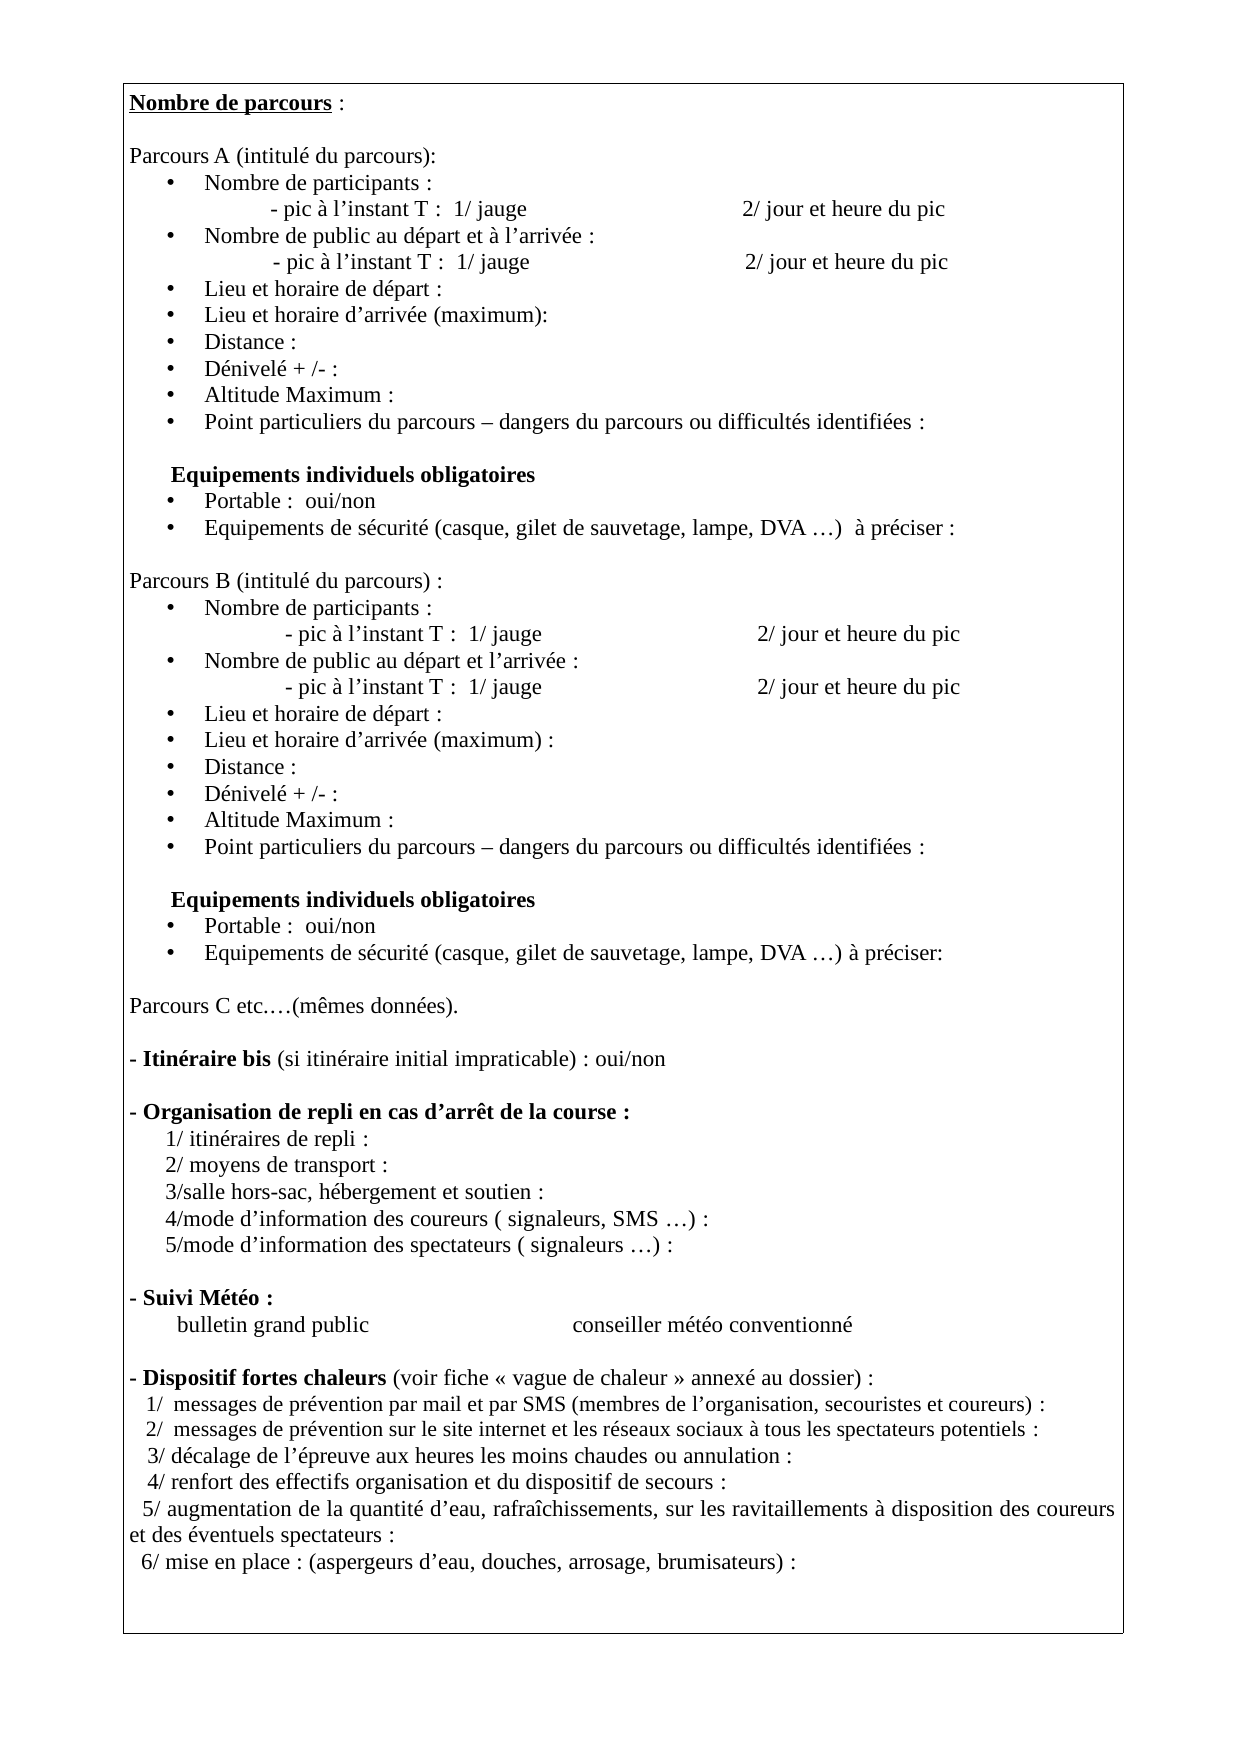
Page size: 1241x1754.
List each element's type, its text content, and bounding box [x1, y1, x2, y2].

table_header Nombre de parcours : Parcours A (intitulé du parcours): Nombre de participants : - pic à l’instant T : 1/ jauge 2/ jour et heure du pic Nombre de public au départ et à l’arrivée : - pic à l’instant T : 1/ jauge 2/ jour et heure du pic Lieu et horaire de départ : Lieu et horaire d’arrivée (maximum): Distance : Dénivelé + /- : Altitude Maximum : Point particuliers du parcours – dangers du parcours ou difficultés identifiées : Equipements individuels obligatoires Portable : oui/non Equipements de sécurité (casque, gilet de sauvetage, lampe, DVA …) à préciser : Parcours B (intitulé du parcours) : Nombre de participants : - pic à l’instant T : 1/ jauge 2/ jour et heure du pic Nombre de public au départ et l’arrivée : - pic à l’instant T : 1/ jauge 2/ jour et heure du pic Lieu et horaire de départ : Lieu et horaire d’arrivée (maximum) : Distance : Dénivelé + /- : Altitude Maximum : Point particuliers du parcours – dangers du parcours ou difficultés identifiées : Equipements individuels obligatoires Portable : oui/non Equipements de sécurité (casque, gilet de sauvetage, lampe, DVA …) à préciser: Parcours C etc.…(mêmes données). - Itinéraire bis (si itinéraire initial impraticable) : oui/non - Organisation de repli en cas d’arrêt de la course : 1/ itinéraires de repli : 2/ moyens de transport : 3/salle hors-sac, hébergement et soutien : 4/mode d’information des coureurs ( signaleurs, SMS …) : 5/mode d’information des spectateurs ( signaleurs …) : - Suivi Météo : bulletin grand public conseiller météo conventionné - Dispositif fortes chaleurs (voir fiche « vague de chaleur » annexé au dossier) : 1/ messages de prévention par mail et par SMS (membres de l’organisation, secouristes et coureurs) : 2/ messages de prévention sur le site internet et les réseaux sociaux à tous les spectateurs potentiels : 3/ décalage de l’épreuve aux heures les moins chaudes ou annulation : 4/ renfort des effectifs organisation et du dispositif de secours : 5/ augmentation de la quantité d’eau, rafraîchissements, sur les ravitaillements à disposition des coureurs et des éventuels spectateurs : 6/ mise en place : (aspergeurs d’eau, douches, arrosage, brumisateurs) : [124, 84, 1123, 1633]
